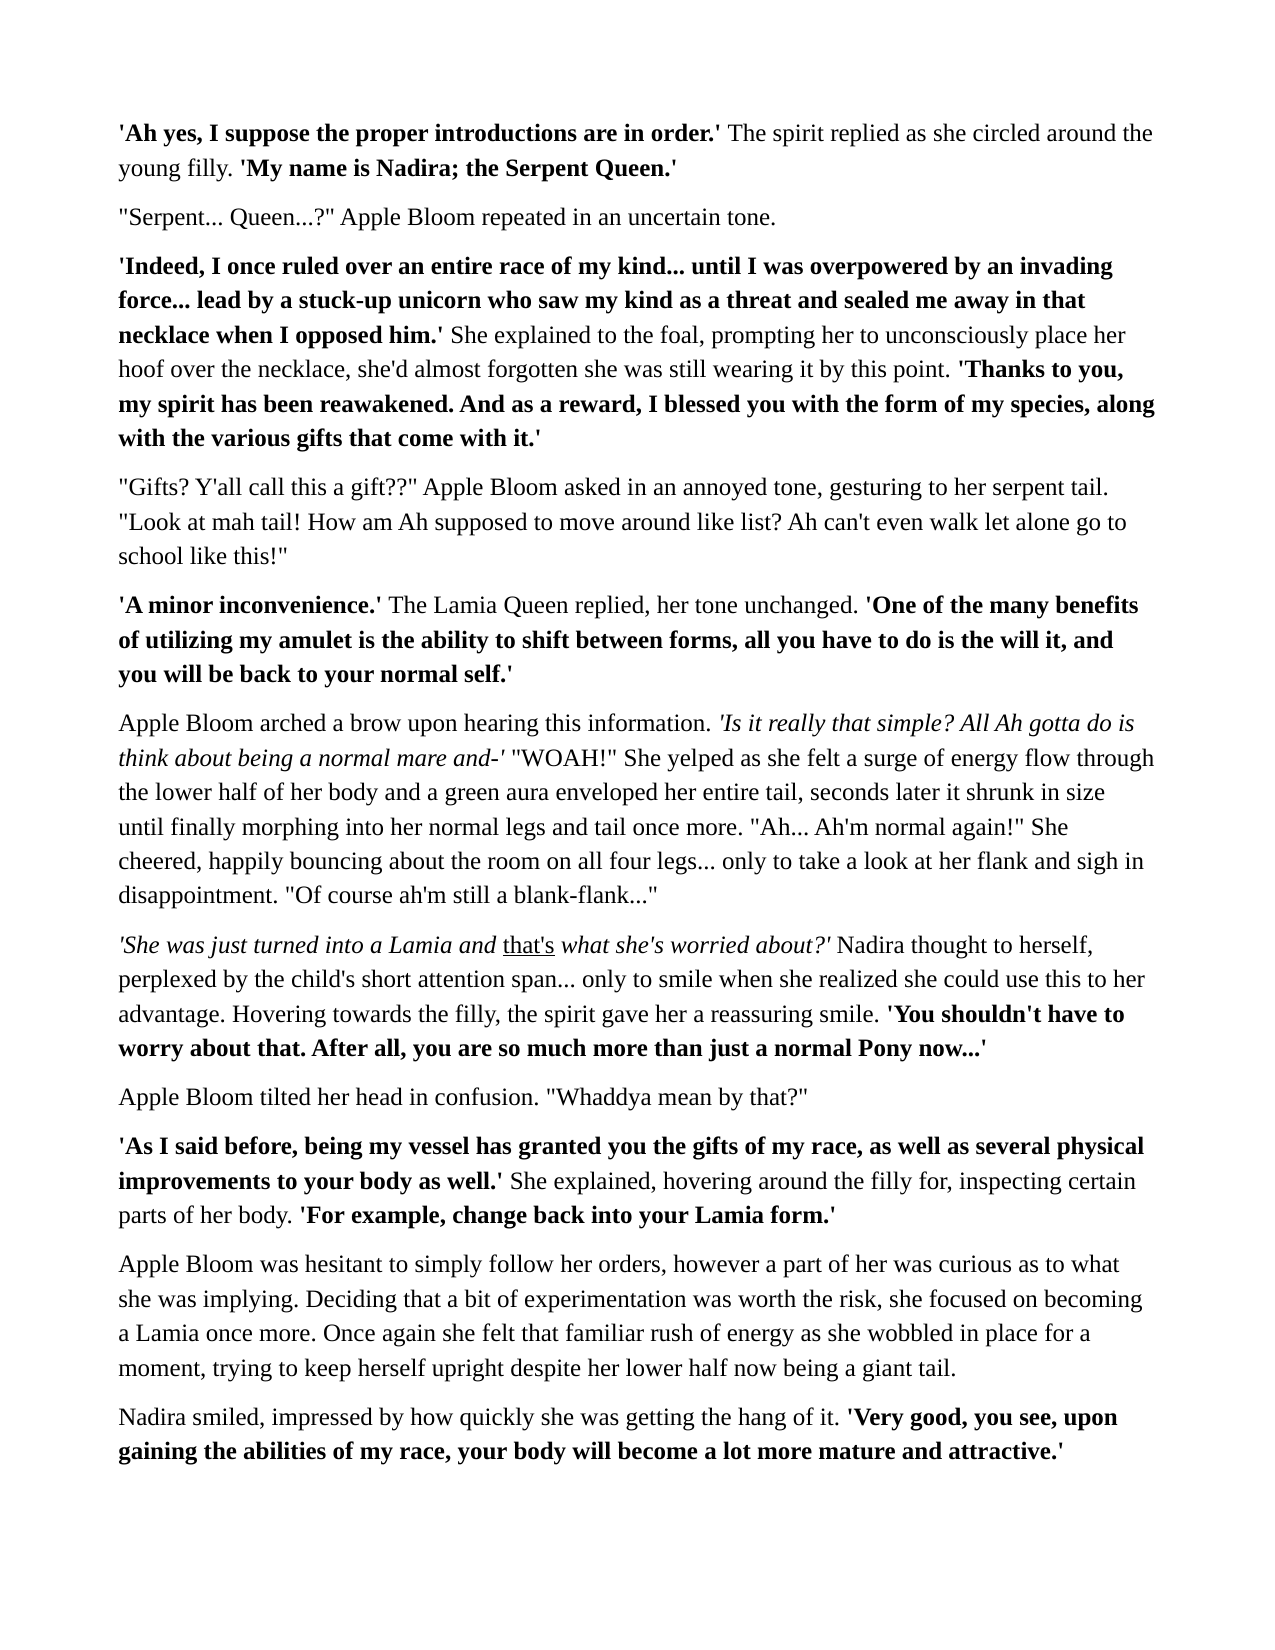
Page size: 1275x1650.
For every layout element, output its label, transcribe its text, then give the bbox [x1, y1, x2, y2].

text 'A minor inconvenience.' The Lamia Queen replied, her tone unchanged. 'One of the many benefits of utilizing my amulet is the ability to shift between forms, all you have to do is the will it, and you will be back to your normal self.' [118, 590, 1157, 688]
text Apple Bloom tilted her head in confusion. "Whaddya mean by that?" [118, 1082, 1157, 1111]
text "Gifts? Y'all call this a gift??" Apple Bloom asked in an annoyed tone, gesturing to her serpent tail. "Look at mah tail! How am Ah supposed to move around like list? Ah can't even walk let alone go to school like this!" [118, 472, 1157, 570]
text Apple Bloom arched a brow upon hearing this information. 'Is it really that simple? All Ah gotta do is think about being a normal mare and-' "WOAH!" She yelped as she felt a surge of energy flow through the lower half of her body and a green aura enveloped her entire tail, seconds later it shrunk in size until finally morphing into her normal legs and tail once more. "Ah... Ah'm normal again!" She cheered, happily bouncing about the room on all four legs... only to take a look at her flank and sigh in disappointment. "Of course ah'm still a blank-flank..." [118, 708, 1157, 909]
text Apple Bloom was hesitant to simply follow her orders, however a part of her was curious as to what she was implying. Deciding that a bit of experimentation was worth the risk, she focused on becoming a Lamia once more. Once again she felt that familiar rush of energy as she wobbled in place for a moment, trying to keep herself upright despite her lower half now being a giant tail. [118, 1249, 1157, 1381]
text 'As I said before, being my vessel has granted you the gifts of my race, as well as several physical improvements to your body as well.' She explained, hovering around the filly for, inspecting certain parts of her body. 'For example, change back into your Lamia form.' [118, 1131, 1157, 1229]
text Nadira smiled, impressed by how quickly she was getting the hang of it. 'Very good, you see, upon gaining the abilities of my race, your body will become a lot more mature and attractive.' [118, 1402, 1157, 1465]
text "Serpent... Queen...?" Apple Bloom repeated in an uncertain tone. [118, 202, 1157, 230]
text 'Indeed, I once ruled over an entire race of my kind... until I was overpowered by an invading force... lead by a stuck-up unicorn who saw my kind as a threat and sealed me away in that necklace when I opposed him.' She explained to the foal, prompting her to unconsciously place her hoof over the necklace, she'd almost forgotten she was still wearing it by this point. 'Thanks to you, my spirit has been reawakened. And as a reward, I blessed you with the form of my species, along with the various gifts that come with it.' [118, 251, 1157, 452]
text 'Ah yes, I suppose the proper introductions are in order.' The spirit replied as she circled around the young filly. 'My name is Nadira; the Serpent Queen.' [118, 118, 1157, 181]
text 'She was just turned into a Lamia and that's what she's worried about?' Nadira thought to herself, perplexed by the child's short attention span... only to smile when she realized she could use this to her advantage. Hovering towards the filly, the spirit gave her a reassuring smile. 'You shouldn't have to worry about that. After all, you are so much more than just a normal Pony now...' [118, 930, 1157, 1062]
